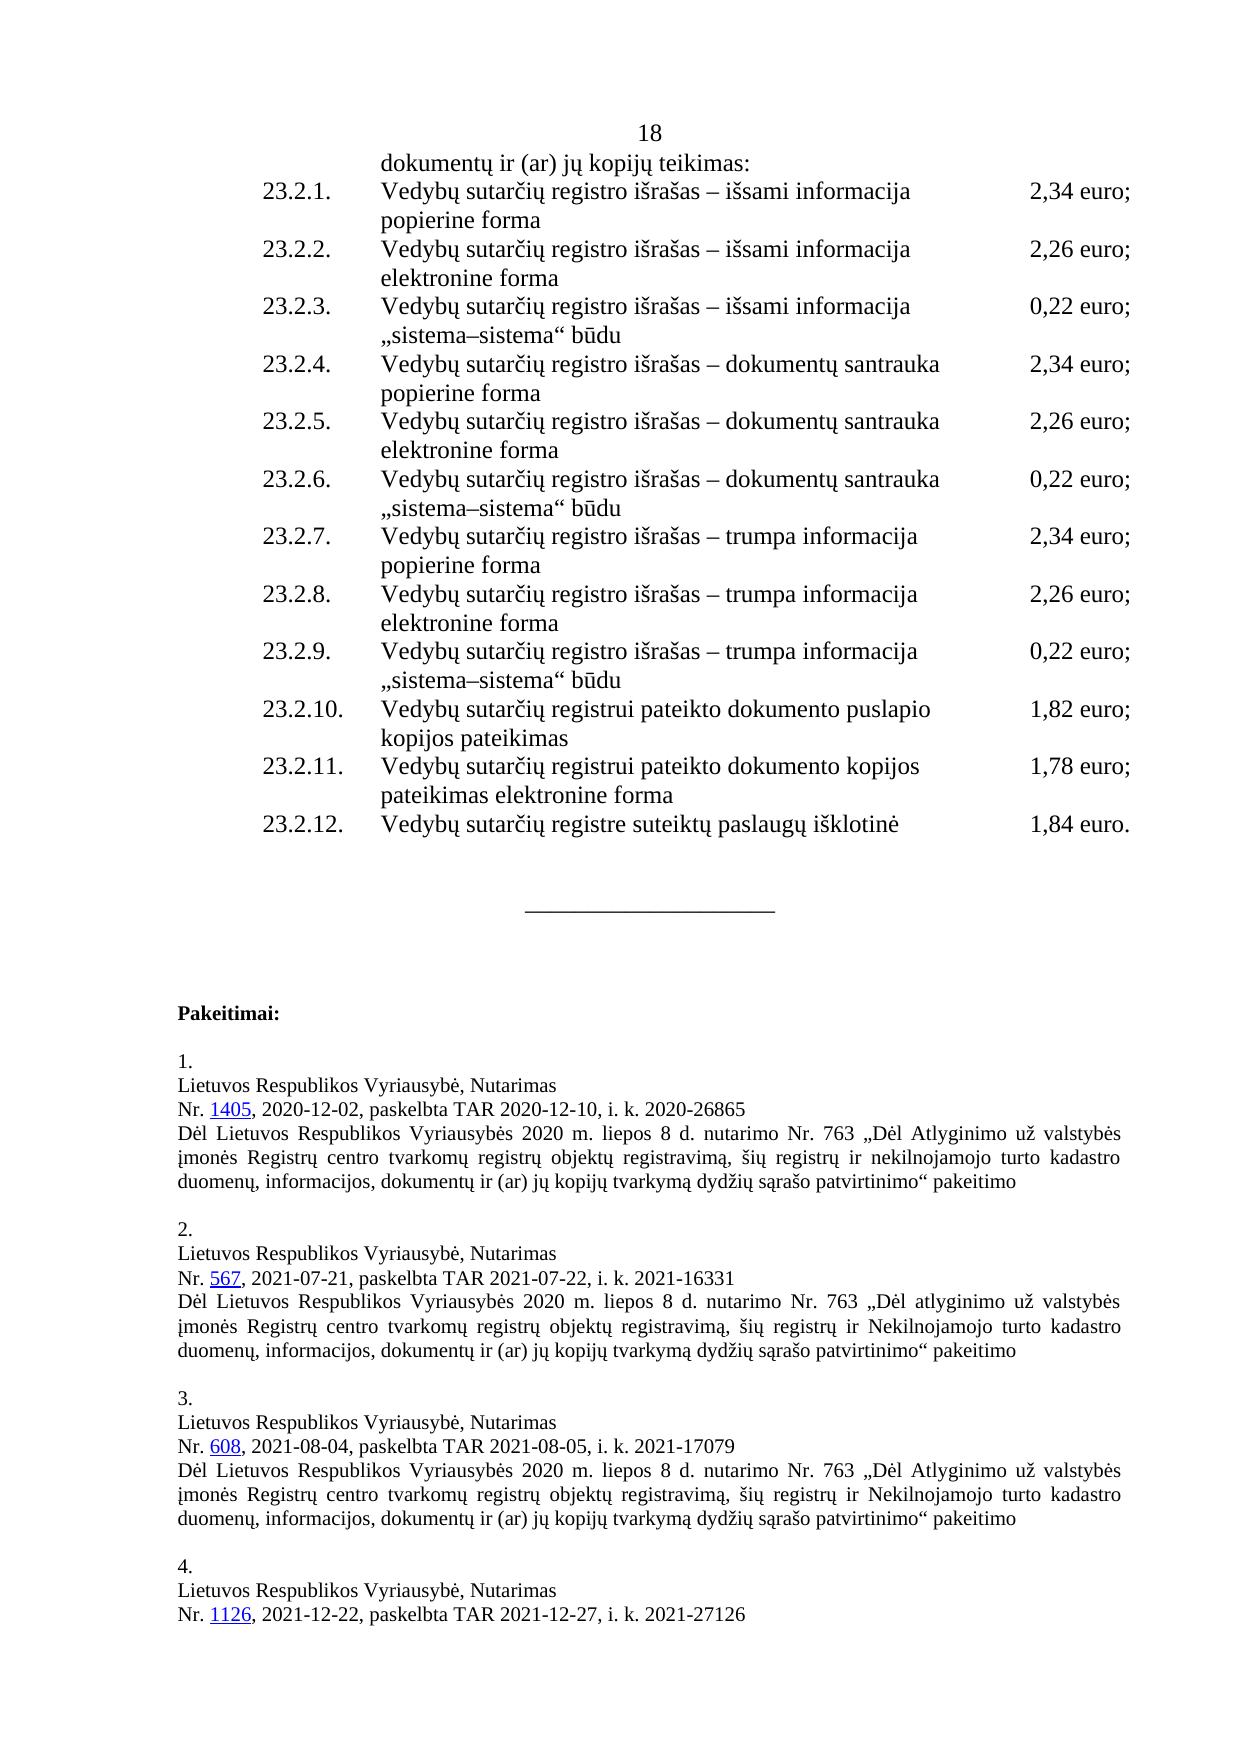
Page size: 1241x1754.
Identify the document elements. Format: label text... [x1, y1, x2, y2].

table_cell dokumentų ir (ar) jų kopijų teikimas: [369, 148, 1018, 176]
table_cell 23.2.4. [251, 349, 369, 406]
text Lietuvos Respublikos Vyriausybė, Nutarimas [177, 1578, 1122, 1602]
table_cell 23.2.12. [251, 809, 369, 838]
table_cell 0,22 euro; [1018, 464, 1154, 521]
text –––––––––––––––––––– [177, 895, 1122, 924]
table_cell Vedybų sutarčių registre suteiktų paslaugų išklotinė [369, 809, 1018, 838]
text Nr. 567, 2021-07-21, paskelbta TAR 2021-07-22, i. k. 2021-16331 [177, 1265, 1122, 1289]
table_cell 23.2.6. [251, 464, 369, 521]
table_cell Vedybų sutarčių registro išrašas – dokumentų santrauka popierine forma [369, 349, 1018, 406]
table_cell Vedybų sutarčių registro išrašas – trumpa informacija popierine forma [369, 521, 1018, 579]
table_cell 2,26 euro; [1018, 406, 1154, 464]
text Dėl Lietuvos Respublikos Vyriausybės 2020 m. liepos 8 d. nutarimo Nr. 763 „Dėl Atlyginimo už valstybės įmonės Registrų centro tvarkomų registrų objektų registravimą, šių registrų ir nekilnojamojo turto kadastro duomenų, informacijos, dokumentų ir (ar) jų kopijų tvarkymą dydžių sąrašo patvirtinimo“ pakeitimo [177, 1121, 1122, 1193]
table_cell Vedybų sutarčių registro išrašas – trumpa informacija „sistema–sistema“ būdu [369, 636, 1018, 694]
table_cell 2,34 euro; [1018, 349, 1154, 406]
table_cell 23.2.9. [251, 636, 369, 694]
table_cell 0,22 euro; [1018, 636, 1154, 694]
text Nr. 1126, 2021-12-22, paskelbta TAR 2021-12-27, i. k. 2021-27126 [177, 1602, 1122, 1626]
text Lietuvos Respublikos Vyriausybė, Nutarimas [177, 1073, 1122, 1097]
text Dėl Lietuvos Respublikos Vyriausybės 2020 m. liepos 8 d. nutarimo Nr. 763 „Dėl Atlyginimo už valstybės įmonės Registrų centro tvarkomų registrų objektų registravimą, šių registrų ir Nekilnojamojo turto kadastro duomenų, informacijos, dokumentų ir (ar) jų kopijų tvarkymą dydžių sąrašo patvirtinimo“ pakeitimo [177, 1458, 1122, 1530]
table_cell Vedybų sutarčių registro išrašas – dokumentų santrauka elektronine forma [369, 406, 1018, 464]
table_cell 1,82 euro; [1018, 694, 1154, 751]
table_cell Vedybų sutarčių registrui pateikto dokumento kopijos pateikimas elektronine forma [369, 751, 1018, 809]
text 1. [177, 1049, 1122, 1073]
table_cell 2,34 euro; [1018, 176, 1154, 234]
table_cell 2,26 euro; [1018, 234, 1154, 291]
text Lietuvos Respublikos Vyriausybė, Nutarimas [177, 1410, 1122, 1434]
table_cell 1,84 euro. [1018, 809, 1154, 838]
text Lietuvos Respublikos Vyriausybė, Nutarimas [177, 1241, 1122, 1265]
text 4. [177, 1554, 1122, 1578]
table_cell 23.2.2. [251, 234, 369, 291]
table_cell Vedybų sutarčių registrui pateikto dokumento puslapio kopijos pateikimas [369, 694, 1018, 751]
table_cell 23.2.10. [251, 694, 369, 751]
table_cell 2,34 euro; [1018, 521, 1154, 579]
table_cell 1,78 euro; [1018, 751, 1154, 809]
text Pakeitimai: [177, 1001, 1122, 1025]
table_cell Vedybų sutarčių registro išrašas – trumpa informacija elektronine forma [369, 579, 1018, 636]
table_cell Vedybų sutarčių registro išrašas – išsami informacija popierine forma [369, 176, 1018, 234]
text 3. [177, 1386, 1122, 1410]
table_cell 23.2.1. [251, 176, 369, 234]
table_cell Vedybų sutarčių registro išrašas – išsami informacija elektronine forma [369, 234, 1018, 291]
table_cell [1018, 148, 1154, 176]
text Nr. 1405, 2020-12-02, paskelbta TAR 2020-12-10, i. k. 2020-26865 [177, 1097, 1122, 1121]
table_cell Vedybų sutarčių registro išrašas – išsami informacija „sistema–sistema“ būdu [369, 291, 1018, 349]
table_cell [251, 148, 369, 176]
table_cell 0,22 euro; [1018, 291, 1154, 349]
table_cell 23.2.3. [251, 291, 369, 349]
table_cell 23.2.7. [251, 521, 369, 579]
table_cell 23.2.11. [251, 751, 369, 809]
table_cell 23.2.5. [251, 406, 369, 464]
table_cell 2,26 euro; [1018, 579, 1154, 636]
text Nr. 608, 2021-08-04, paskelbta TAR 2021-08-05, i. k. 2021-17079 [177, 1434, 1122, 1458]
text 2. [177, 1217, 1122, 1241]
table_cell Vedybų sutarčių registro išrašas – dokumentų santrauka „sistema–sistema“ būdu [369, 464, 1018, 521]
text Dėl Lietuvos Respublikos Vyriausybės 2020 m. liepos 8 d. nutarimo Nr. 763 „Dėl atlyginimo už valstybės įmonės Registrų centro tvarkomų registrų objektų registravimą, šių registrų ir Nekilnojamojo turto kadastro duomenų, informacijos, dokumentų ir (ar) jų kopijų tvarkymą dydžių sąrašo patvirtinimo“ pakeitimo [177, 1289, 1122, 1362]
table_cell 23.2.8. [251, 579, 369, 636]
